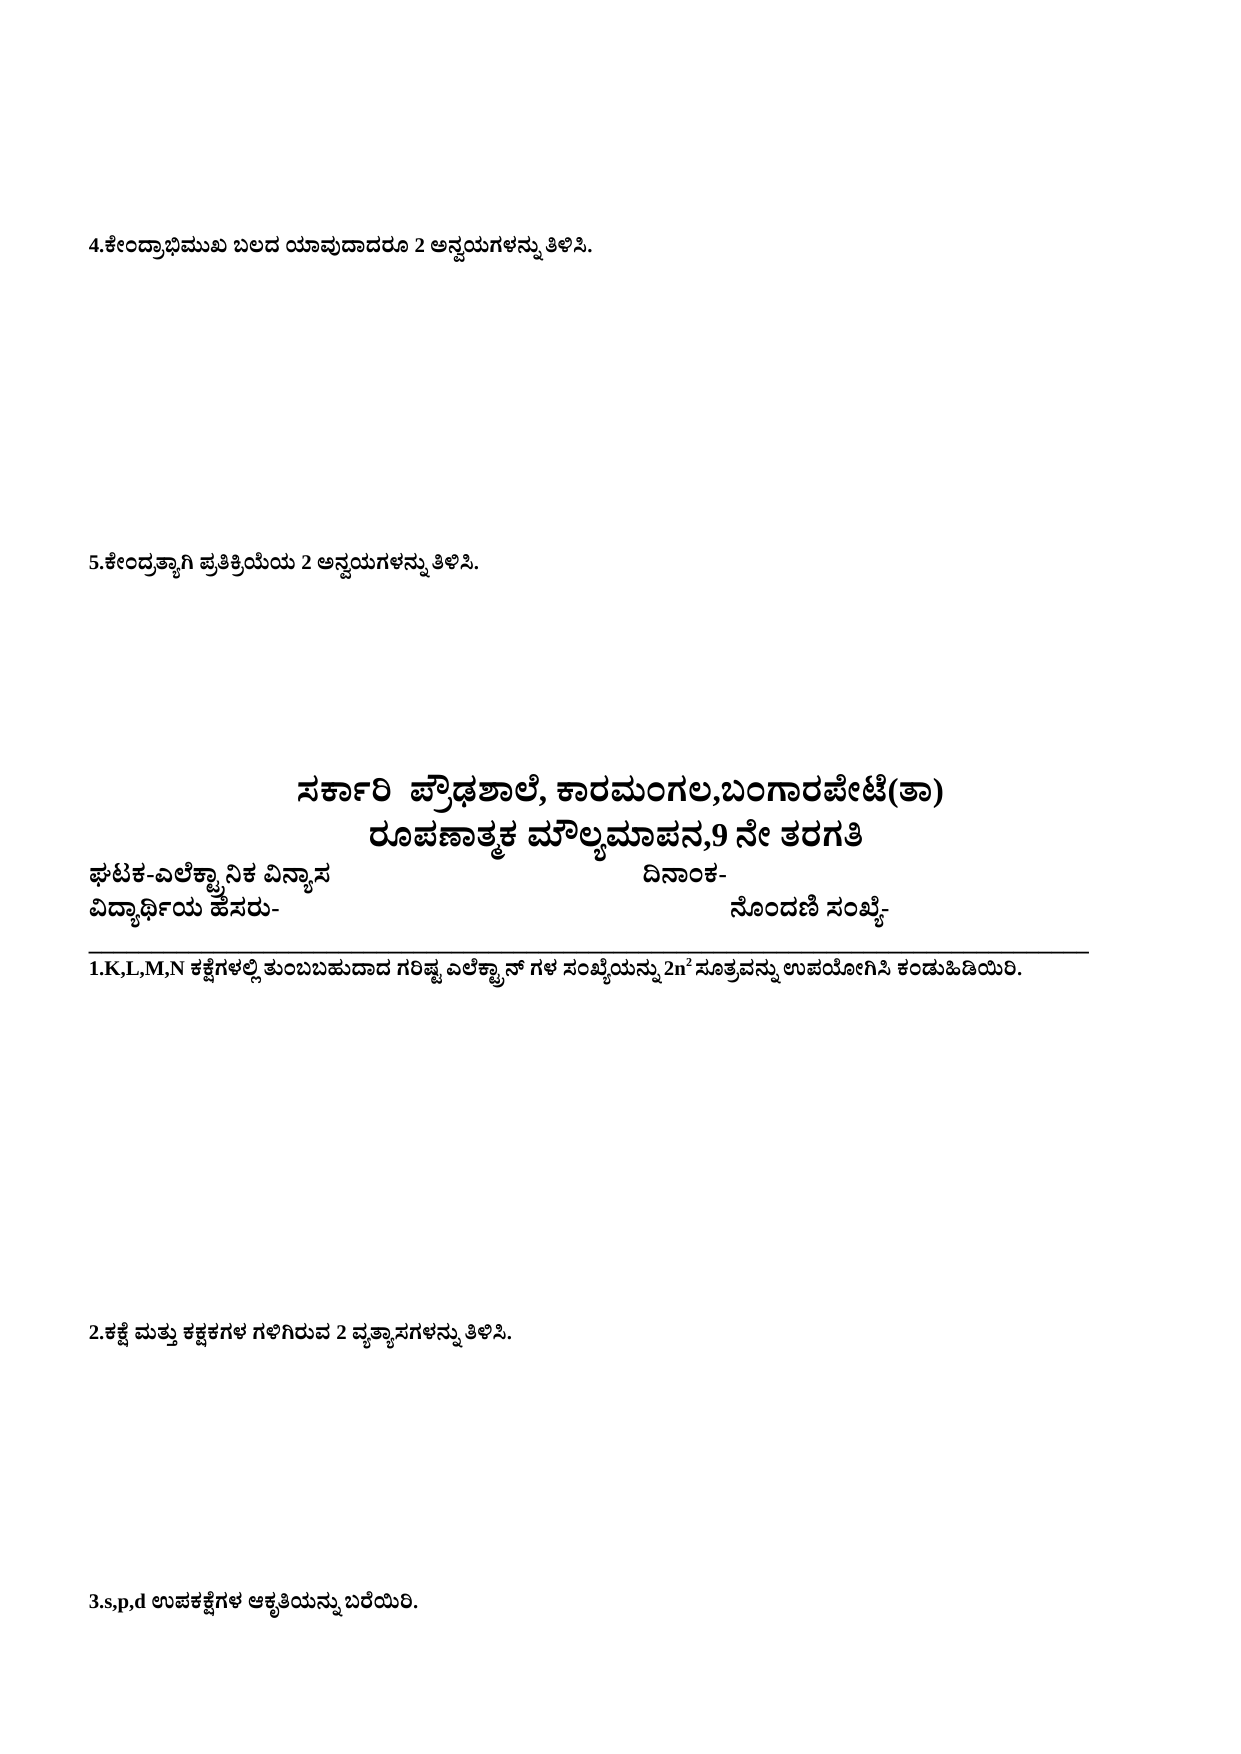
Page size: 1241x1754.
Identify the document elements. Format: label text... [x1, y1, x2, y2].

text ರೂಪಣಾತ್ಮಕ ಮೌಲ್ಯಮಾಪನ,9ನೇ ತರಗತಿ [88, 815, 1152, 859]
text ವಿದ್ಯಾರ್ಥಿಯ ಹೆಸರು- ನೊಂದಣಿ ಸಂಖ್ಯೆ- [88, 893, 1152, 927]
text 5.ಕೇಂದ್ರತ್ಯಾಗಿ ಪ್ರತಿಕ್ರಿಯೆಯ 2 ಅನ್ವಯಗಳನ್ನು ತಿಳಿಸಿ. [88, 550, 1152, 578]
text ________________________________________________________________________________ [88, 927, 1152, 955]
text 1.K,L,M,N ಕಕ್ಷೆಗಳಲ್ಲಿ ತುಂಬಬಹುದಾದ ಗರಿಷ್ಟ ಎಲೆಕ್ಟ್ರಾನ್ ಗಳ ಸಂಖ್ಯೆಯನ್ನು 2n2 ಸೂತ್ರವನ್ನು ಉಪಯೋಗಿಸಿ ಕಂಡುಹಿಡಿಯಿರಿ. [88, 955, 1152, 983]
text 2.ಕಕ್ಷೆ ಮತ್ತು ಕಕ್ಷಕಗಳ ಗಳಿಗಿರುವ 2 ವ್ಯತ್ಯಾಸಗಳನ್ನು ತಿಳಿಸಿ. [88, 1320, 1152, 1348]
text 4.ಕೇಂದ್ರಾಭಿಮುಖ ಬಲದ ಯಾವುದಾದರೂ 2 ಅನ್ವಯಗಳನ್ನು ತಿಳಿಸಿ. [88, 233, 1152, 261]
text 3.s,p,d ಉಪಕಕ್ಷೆಗಳ ಆಕೃತಿಯನ್ನು ಬರೆಯಿರಿ. [88, 1589, 1152, 1617]
text ಘಟಕ-ಎಲೆಕ್ಟ್ರಾನಿಕ ವಿನ್ಯಾಸ ದಿನಾಂಕ- [88, 859, 1152, 893]
text ಸರ್ಕಾರಿ ಪ್ರೌಢಶಾಲೆ, ಕಾರಮಂಗಲ,ಬಂಗಾರಪೇಟೆ(ತಾ) [88, 770, 1152, 815]
